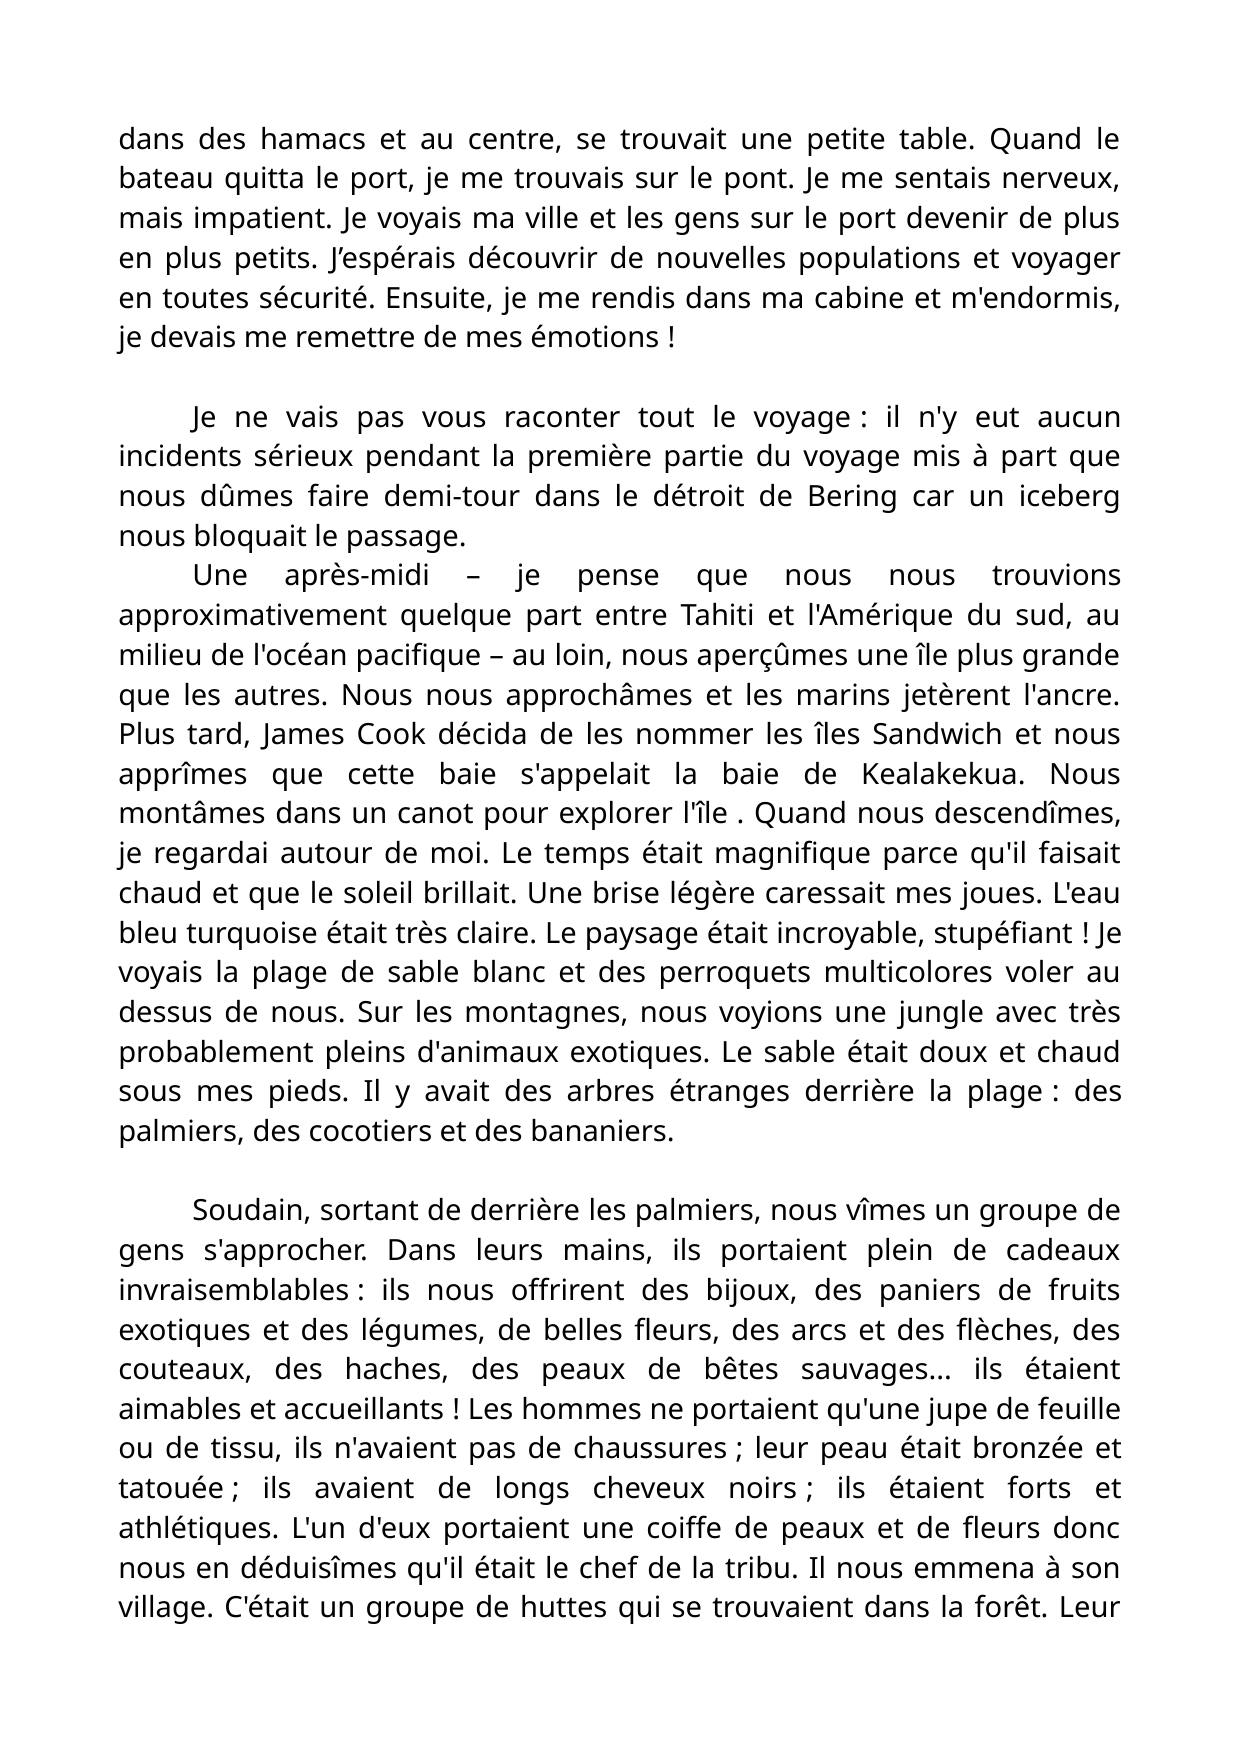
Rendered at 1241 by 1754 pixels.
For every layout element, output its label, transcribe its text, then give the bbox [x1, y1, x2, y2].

text Une après-midi – je pense que nous nous trouvions approximativement quelque part entre Tahiti et l'Amérique du sud, au milieu de l'océan pacifique – au loin, nous aperçûmes une île plus grande que les autres. Nous nous approchâmes et les marins jetèrent l'ancre. Plus tard, James Cook décida de les nommer les îles Sandwich et nous apprîmes que cette baie s'appelait la baie de Kealakekua. Nous montâmes dans un canot pour explorer l'île . Quand nous descendîmes, je regardai autour de moi. Le temps était magnifique parce qu'il faisait chaud et que le soleil brillait. Une brise légère caressait mes joues. L'eau bleu turquoise était très claire. Le paysage était incroyable, stupéfiant ! Je voyais la plage de sable blanc et des perroquets multicolores voler au dessus de nous. Sur les montagnes, nous voyions une jungle avec très probablement pleins d'animaux exotiques. Le sable était doux et chaud sous mes pieds. Il y avait des arbres étranges derrière la plage : des palmiers, des cocotiers et des bananiers. [118, 555, 1122, 1150]
text Soudain, sortant de derrière les palmiers, nous vîmes un groupe de gens s'approcher. Dans leurs mains, ils portaient plein de cadeaux invraisemblables : ils nous offrirent des bijoux, des paniers de fruits exotiques et des légumes, de belles fleurs, des arcs et des flèches, des couteaux, des haches, des peaux de bêtes sauvages... ils étaient aimables et accueillants ! Les hommes ne portaient qu'une jupe de feuille ou de tissu, ils n'avaient pas de chaussures ; leur peau était bronzée et tatouée ; ils avaient de longs cheveux noirs ; ils étaient forts et athlétiques. L'un d'eux portaient une coiffe de peaux et de fleurs donc nous en déduisîmes qu'il était le chef de la tribu. Il nous emmena à son village. C'était un groupe de huttes qui se trouvaient dans la forêt. Leur [118, 1190, 1122, 1626]
text dans des hamacs et au centre, se trouvait une petite table. Quand le bateau quitta le port, je me trouvais sur le pont. Je me sentais nerveux, mais impatient. Je voyais ma ville et les gens sur le port devenir de plus en plus petits. J’espérais découvrir de nouvelles populations et voyager en toutes sécurité. Ensuite, je me rendis dans ma cabine et m'endormis, je devais me remettre de mes émotions ! [118, 118, 1122, 356]
text Je ne vais pas vous raconter tout le voyage : il n'y eut aucun incidents sérieux pendant la première partie du voyage mis à part que nous dûmes faire demi-tour dans le détroit de Bering car un iceberg nous bloquait le passage. [118, 396, 1122, 555]
